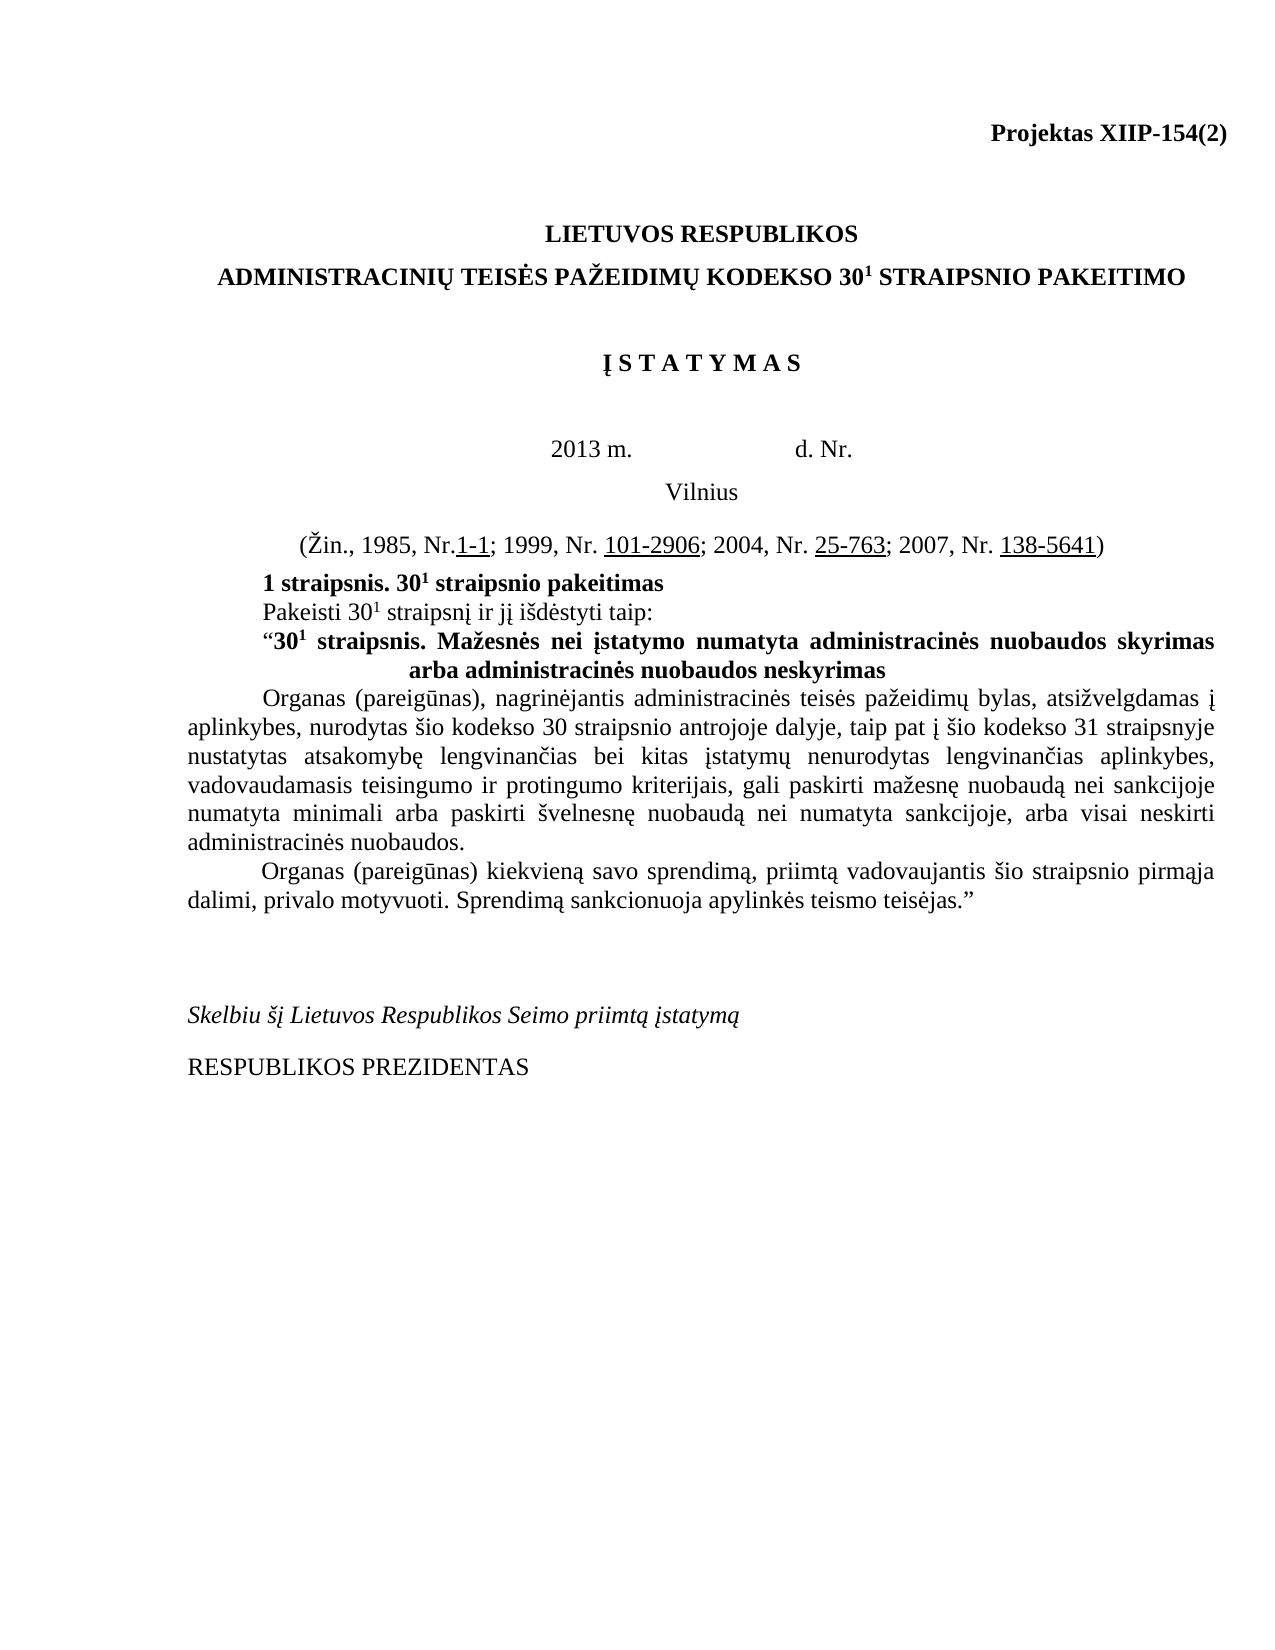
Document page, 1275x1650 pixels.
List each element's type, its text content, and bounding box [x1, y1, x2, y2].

text Organas (pareigūnas), nagrinėjantis administracinės teisės pažeidimų bylas, atsižvelgdamas į aplinkybes, nurodytas šio kodekso 30 straipsnio antrojoje dalyje, taip pat į šio kodekso 31 straipsnyje nustatytas atsakomybę lengvinančias bei kitas įstatymų nenurodytas lengvinančias aplinkybes, vadovaudamasis teisingumo ir protingumo kriterijais, gali paskirti mažesnę nuobaudą nei sankcijoje numatyta minimali arba paskirti švelnesnę nuobaudą nei numatyta sankcijoje, arba visai neskirti administracinės nuobaudos. [187, 683, 1216, 856]
text RESPUBLIKOS PREZIDENTAS [187, 1052, 1216, 1081]
table_header [187, 118, 708, 176]
text Organas (pareigūnas) kiekvieną savo sprendimą, priimtą vadovaujantis šio straipsnio pirmąja dalimi, privalo motyvuoti. Sprendimą sankcionuoja apylinkės teismo teisėjas.” [187, 856, 1216, 913]
text “301 straipsnis. Mažesnės nei įstatymo numatyta administracinės nuobaudos skyrimas arba administracinės nuobaudos neskyrimas [262, 626, 1216, 683]
text ADMINISTRACINIŲ TEISĖS PAŽEIDIMŲ KODEKSO 301 STRAIPSNIO PAKEITIMO [187, 262, 1216, 291]
text Į S T A T Y M A S [187, 348, 1216, 377]
text Vilnius [187, 477, 1216, 506]
table_header Projektas XIIP-154(2) [708, 118, 1238, 176]
text Pakeisti 301 straipsnį ir jį išdėstyti taip: [262, 597, 1216, 626]
text 1 straipsnis. 301 straipsnio pakeitimas [262, 568, 1216, 597]
text LIETUVOS RESPUBLIKOS [187, 219, 1216, 247]
text (Žin., 1985, Nr.1-1; 1999, Nr. 101-2906; 2004, Nr. 25-763; 2007, Nr. 138-5641) [187, 530, 1216, 559]
text Skelbiu šį Lietuvos Respublikos Seimo priimtą įstatymą [187, 1000, 1216, 1028]
text 2013 m. d. Nr. [187, 434, 1216, 463]
